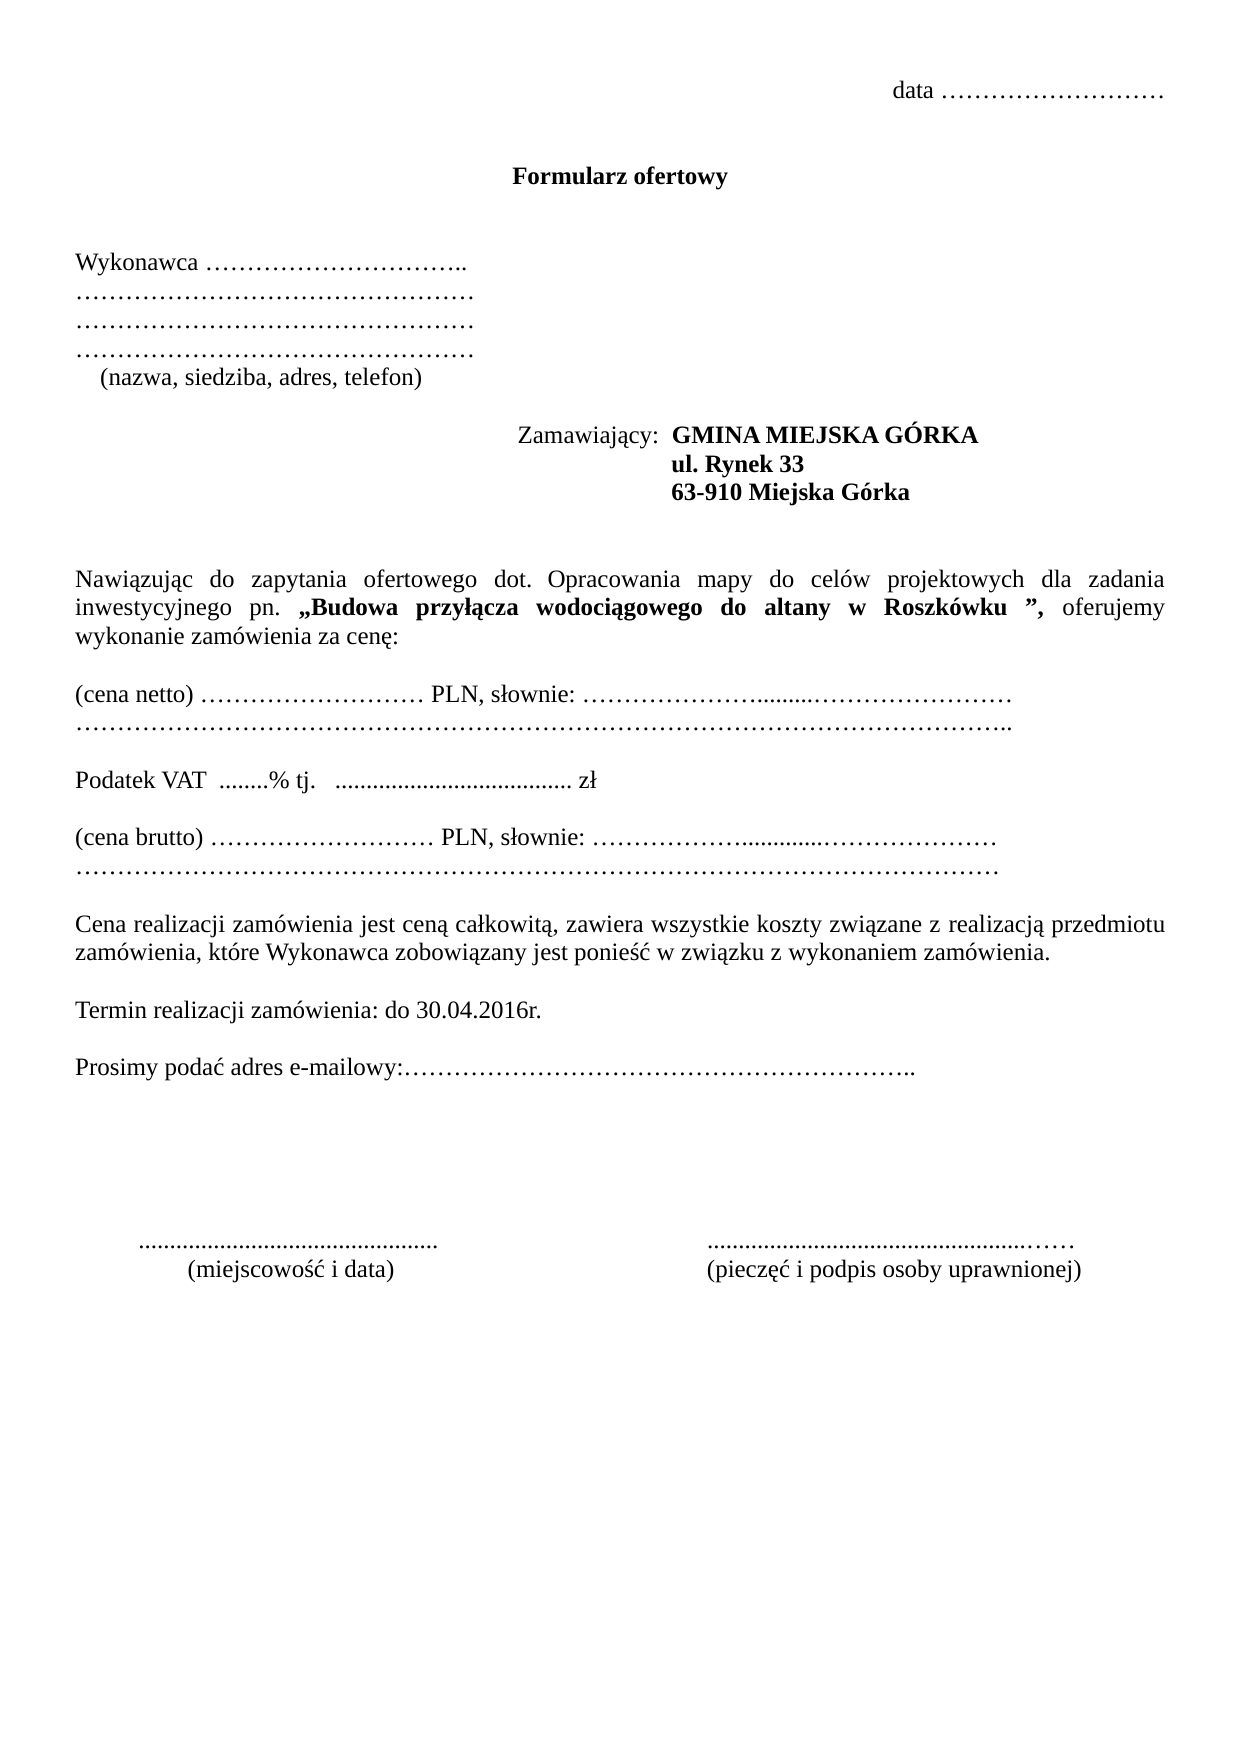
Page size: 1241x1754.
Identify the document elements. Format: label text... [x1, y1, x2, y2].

text ................................................ ...................................................…… [119, 1225, 1165, 1254]
text ………………………………………… [75, 276, 1165, 305]
text (cena netto) ……………………… PLN, słownie: ………………….........…………………… [75, 679, 1165, 707]
text ………………………………………………………………………………………………… [75, 851, 1165, 880]
text Wykonawca ………………………….. [75, 247, 1165, 276]
text (cena brutto) ……………………… PLN, słownie: ……………….............………………… [75, 822, 1165, 851]
text ………………………………………………………………………………………………….. [75, 707, 1165, 736]
text ul. Rynek 33 [591, 449, 1165, 477]
text Zamawiający: GMINA MIEJSKA GÓRKA [444, 420, 1165, 449]
text Formularz ofertowy [75, 161, 1165, 190]
text (nazwa, siedziba, adres, telefon) [75, 362, 1165, 391]
text data ……………………… [75, 75, 1165, 104]
text ………………………………………… [75, 334, 1165, 362]
text Nawiązując do zapytania ofertowego dot. Opracowania mapy do celów projektowych dla zadania inwestycyjnego pn. „Budowa przyłącza wodociągowego do altany w Roszkówku ”, oferujemy wykonanie zamówienia za cenę: [75, 564, 1165, 650]
text Cena realizacji zamówienia jest ceną całkowitą, zawiera wszystkie koszty związane z realizacją przedmiotu zamówienia, które Wykonawca zobowiązany jest ponieść w związku z wykonaniem zamówienia. [75, 909, 1165, 966]
text ………………………………………… [75, 305, 1165, 334]
text Termin realizacji zamówienia: do 30.04.2016r. [75, 995, 1165, 1024]
text Prosimy podać adres e-mailowy:…………………………………………………….. [75, 1052, 1165, 1081]
text (miejscowość i data) (pieczęć i podpis osoby uprawnionej) [75, 1254, 1165, 1282]
text Podatek VAT ........% tj. ...................................... zł [75, 765, 1165, 794]
text 63-910 Miejska Górka [75, 477, 1165, 506]
